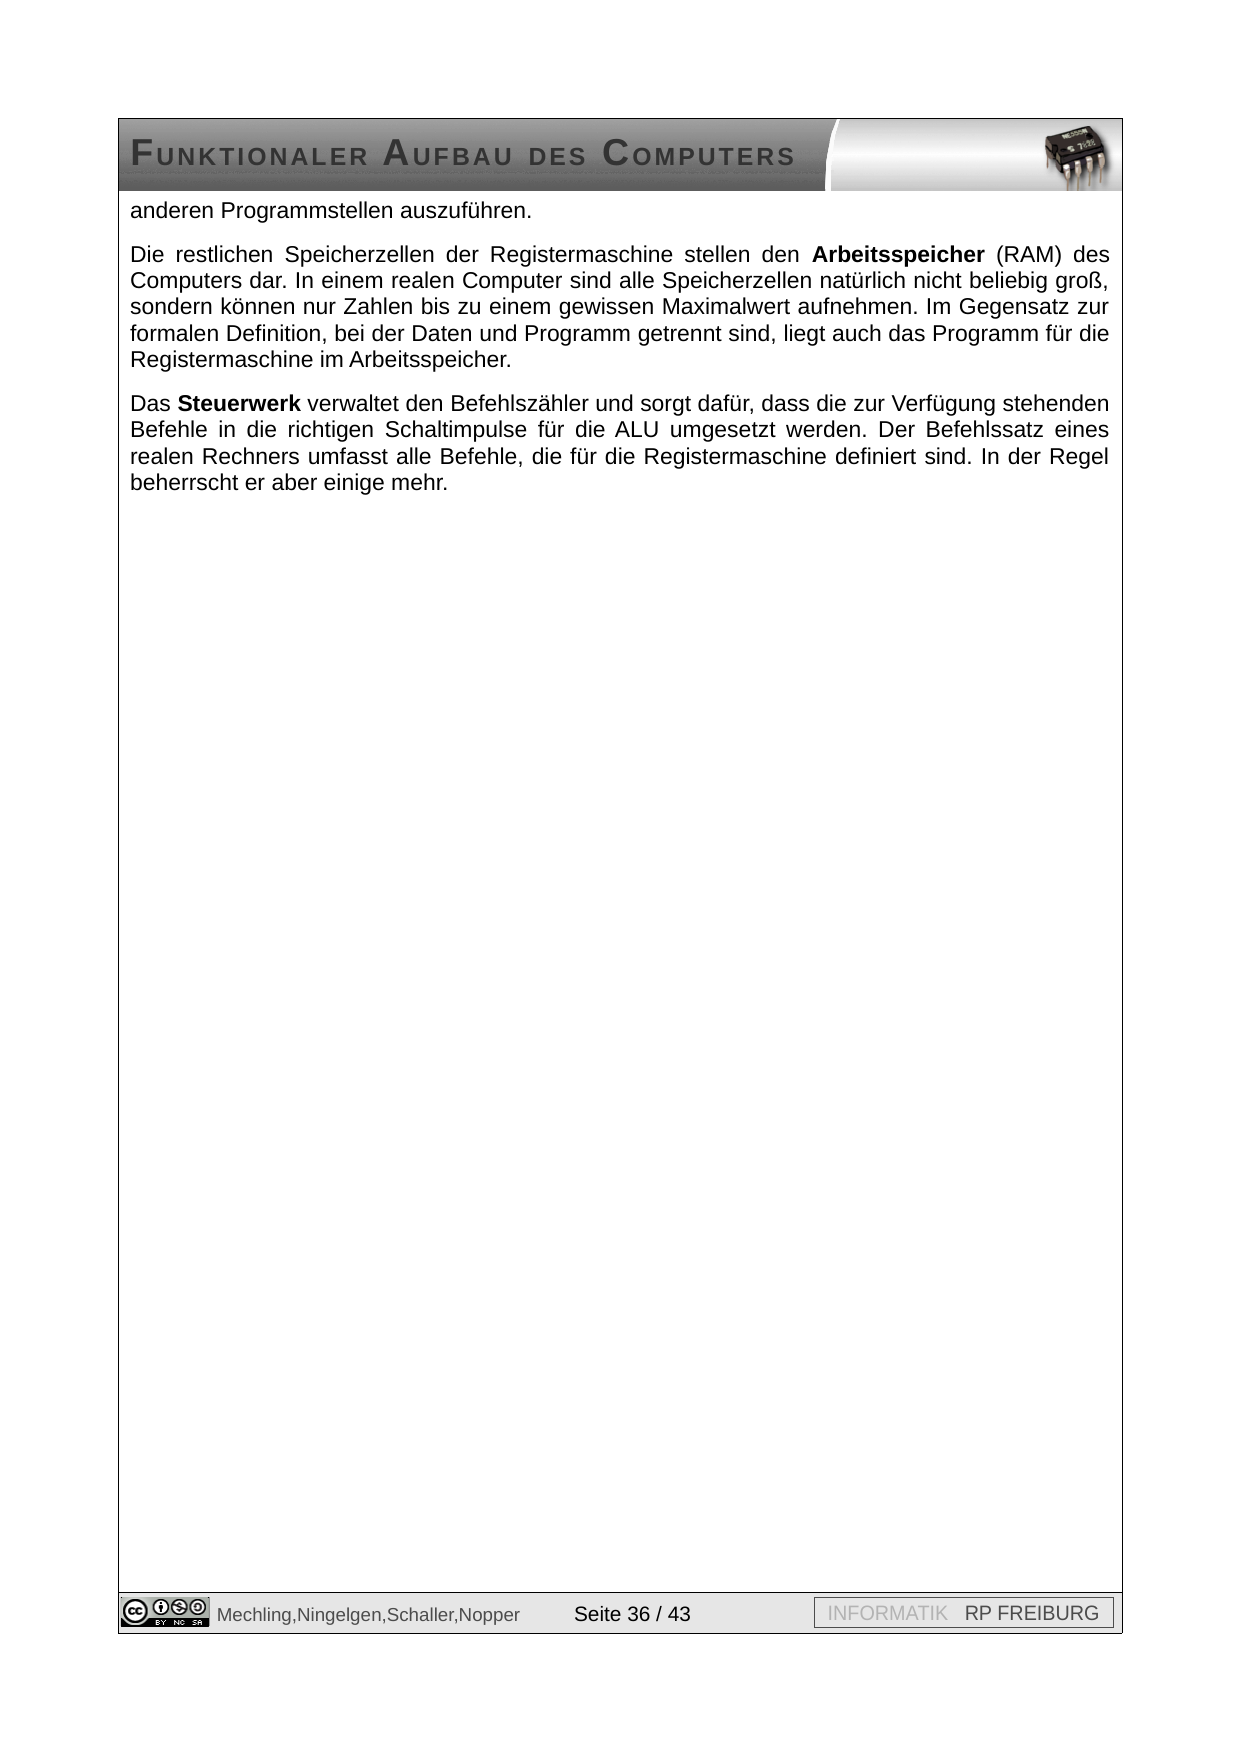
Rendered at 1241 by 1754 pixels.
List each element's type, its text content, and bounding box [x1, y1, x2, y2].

picture [120, 1597, 210, 1627]
text anderen Programmstellen auszuführen. [130, 197, 1110, 223]
text Das Steuerwerk verwaltet den Befehlszähler und sorgt dafür, dass die zur Verfügung stehenden Befehle in die richtigen Schaltimpulse für die ALU umgesetzt werden. Der Befehlssatz eines realen Rechners umfasst alle Befehle, die für die Registermaschine definiert sind. In der Regel beherrscht er aber einige mehr. [130, 390, 1110, 496]
picture [119, 119, 1122, 191]
text Die restlichen Speicherzellen der Registermaschine stellen den Arbeitsspeicher (RAM) des Computers dar. In einem realen Computer sind alle Speicherzellen natürlich nicht beliebig groß, sondern können nur Zahlen bis zu einem gewissen Maximalwert aufnehmen. Im Gegensatz zur formalen Definition, bei der Daten und Programm getrennt sind, liegt auch das Programm für die Registermaschine im Arbeitsspeicher. [130, 241, 1110, 372]
